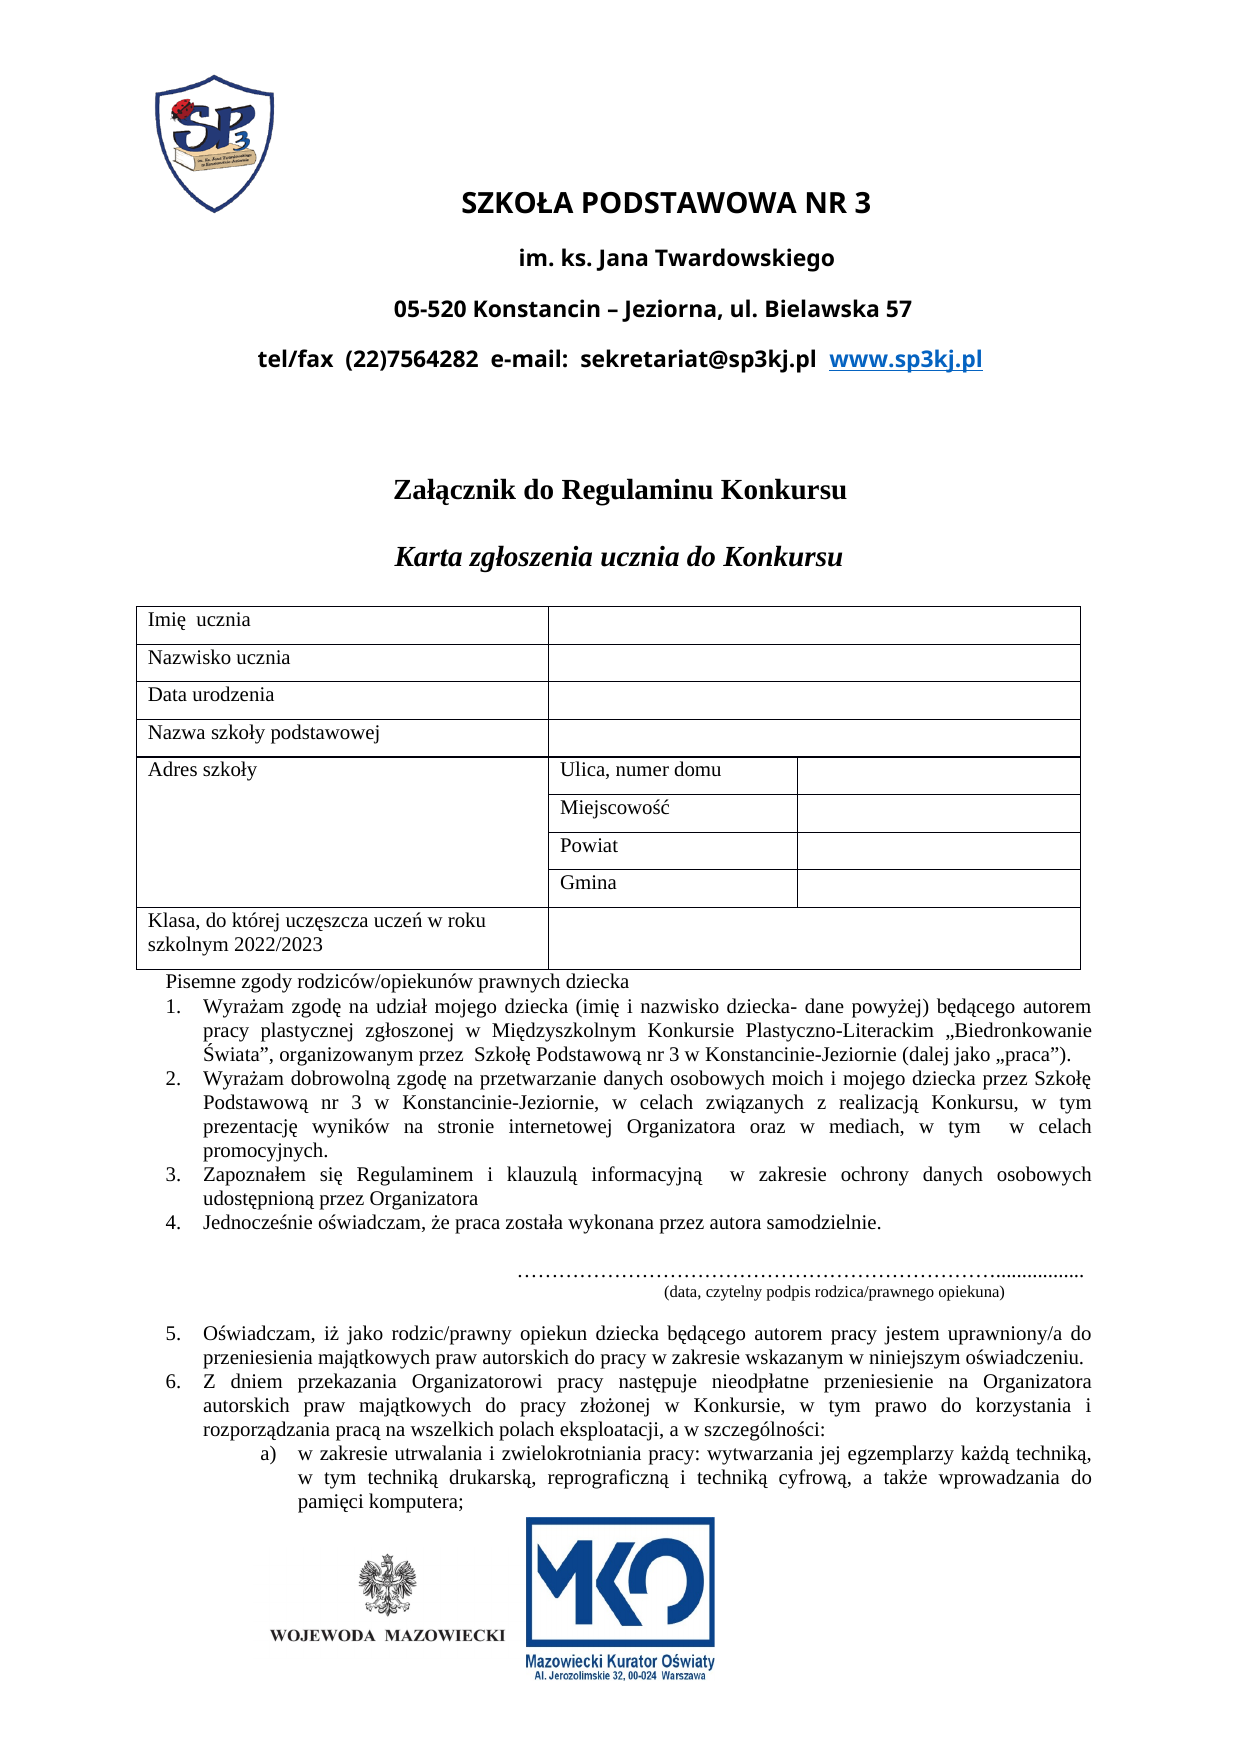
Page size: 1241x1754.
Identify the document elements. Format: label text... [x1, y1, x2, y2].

picture [252, 1517, 715, 1681]
table_cell Powiat [549, 833, 797, 869]
list Wyrażam dobrowolną zgodę na przetwarzanie danych osobowych moich i mojego dziecka przez Szkołę Podstawową nr 3 w Konstancinie-Jeziornie, w celach związanych z realizacją Konkursu, w tym prezentację wyników na stronie internetowej Organizatora oraz w mediach, w tym w celach promocyjnych. [165, 1066, 1093, 1162]
table_cell Nazwa szkoły podstawowej [137, 720, 548, 756]
text Karta zgłoszenia ucznia do Konkursu [148, 539, 1093, 572]
table_cell [549, 682, 1080, 719]
table_cell Adres szkoły [137, 758, 548, 907]
text (data, czytelny podpis rodzica/prawnego opiekuna) [608, 1282, 1093, 1301]
table_cell [549, 720, 1080, 756]
picture [147, 73, 286, 214]
table_cell [798, 870, 1080, 907]
text Załącznik do Regulaminu Konkursu [148, 472, 1093, 506]
table_header Imię ucznia [137, 607, 548, 643]
table_cell Data urodzenia [137, 682, 548, 719]
list Wyrażam zgodę na udział mojego dziecka (imię i nazwisko dziecka- dane powyżej) będącego autorem pracy plastycznej zgłoszonej w Międzyszkolnym Konkursie Plastyczno-Literackim „Biedronkowanie Świata”, organizowanym przez Szkołę Podstawową nr 3 w Konstancinie-Jeziornie (dalej jako „praca”). [165, 993, 1093, 1066]
list Jednocześnie oświadczam, że praca została wykonana przez autora samodzielnie. [165, 1210, 1093, 1234]
text ……………………………………………………………................. [516, 1258, 1093, 1282]
list w zakresie utrwalania i zwielokrotniania pracy: wytwarzania jej egzemplarzy każdą techniką, w tym techniką drukarską, reprograficzną i techniką cyfrową, a także wprowadzania do pamięci komputera; [260, 1441, 1093, 1513]
text Pisemne zgody rodziców/opiekunów prawnych dziecka [165, 969, 1093, 993]
table_cell Ulica, numer domu [549, 758, 797, 794]
table_cell [549, 908, 1080, 968]
table_header [549, 607, 1080, 643]
table_cell [798, 833, 1080, 869]
list Z dniem przekazania Organizatorowi pracy następuje nieodpłatne przeniesienie na Organizatora autorskich praw majątkowych do pracy złożonej w Konkursie, w tym prawo do korzystania i rozporządzania pracą na wszelkich polach eksploatacji, a w szczególności: [165, 1369, 1093, 1441]
table_cell Gmina [549, 870, 797, 907]
table_cell Nazwisko ucznia [137, 645, 548, 681]
list Zapoznałem się Regulaminem i klauzulą informacyjną w zakresie ochrony danych osobowych udostępnioną przez Organizatora [165, 1162, 1093, 1210]
table_cell [549, 645, 1080, 681]
table_cell [798, 795, 1080, 832]
table_cell [798, 758, 1080, 794]
table_cell Klasa, do której uczęszcza uczeń w roku szkolnym 2022/2023 [137, 908, 548, 968]
table_cell Miejscowość [549, 795, 797, 832]
list Oświadczam, iż jako rodzic/prawny opiekun dziecka będącego autorem pracy jestem uprawniony/a do przeniesienia majątkowych praw autorskich do pracy w zakresie wskazanym w niniejszym oświadczeniu. [165, 1321, 1093, 1369]
